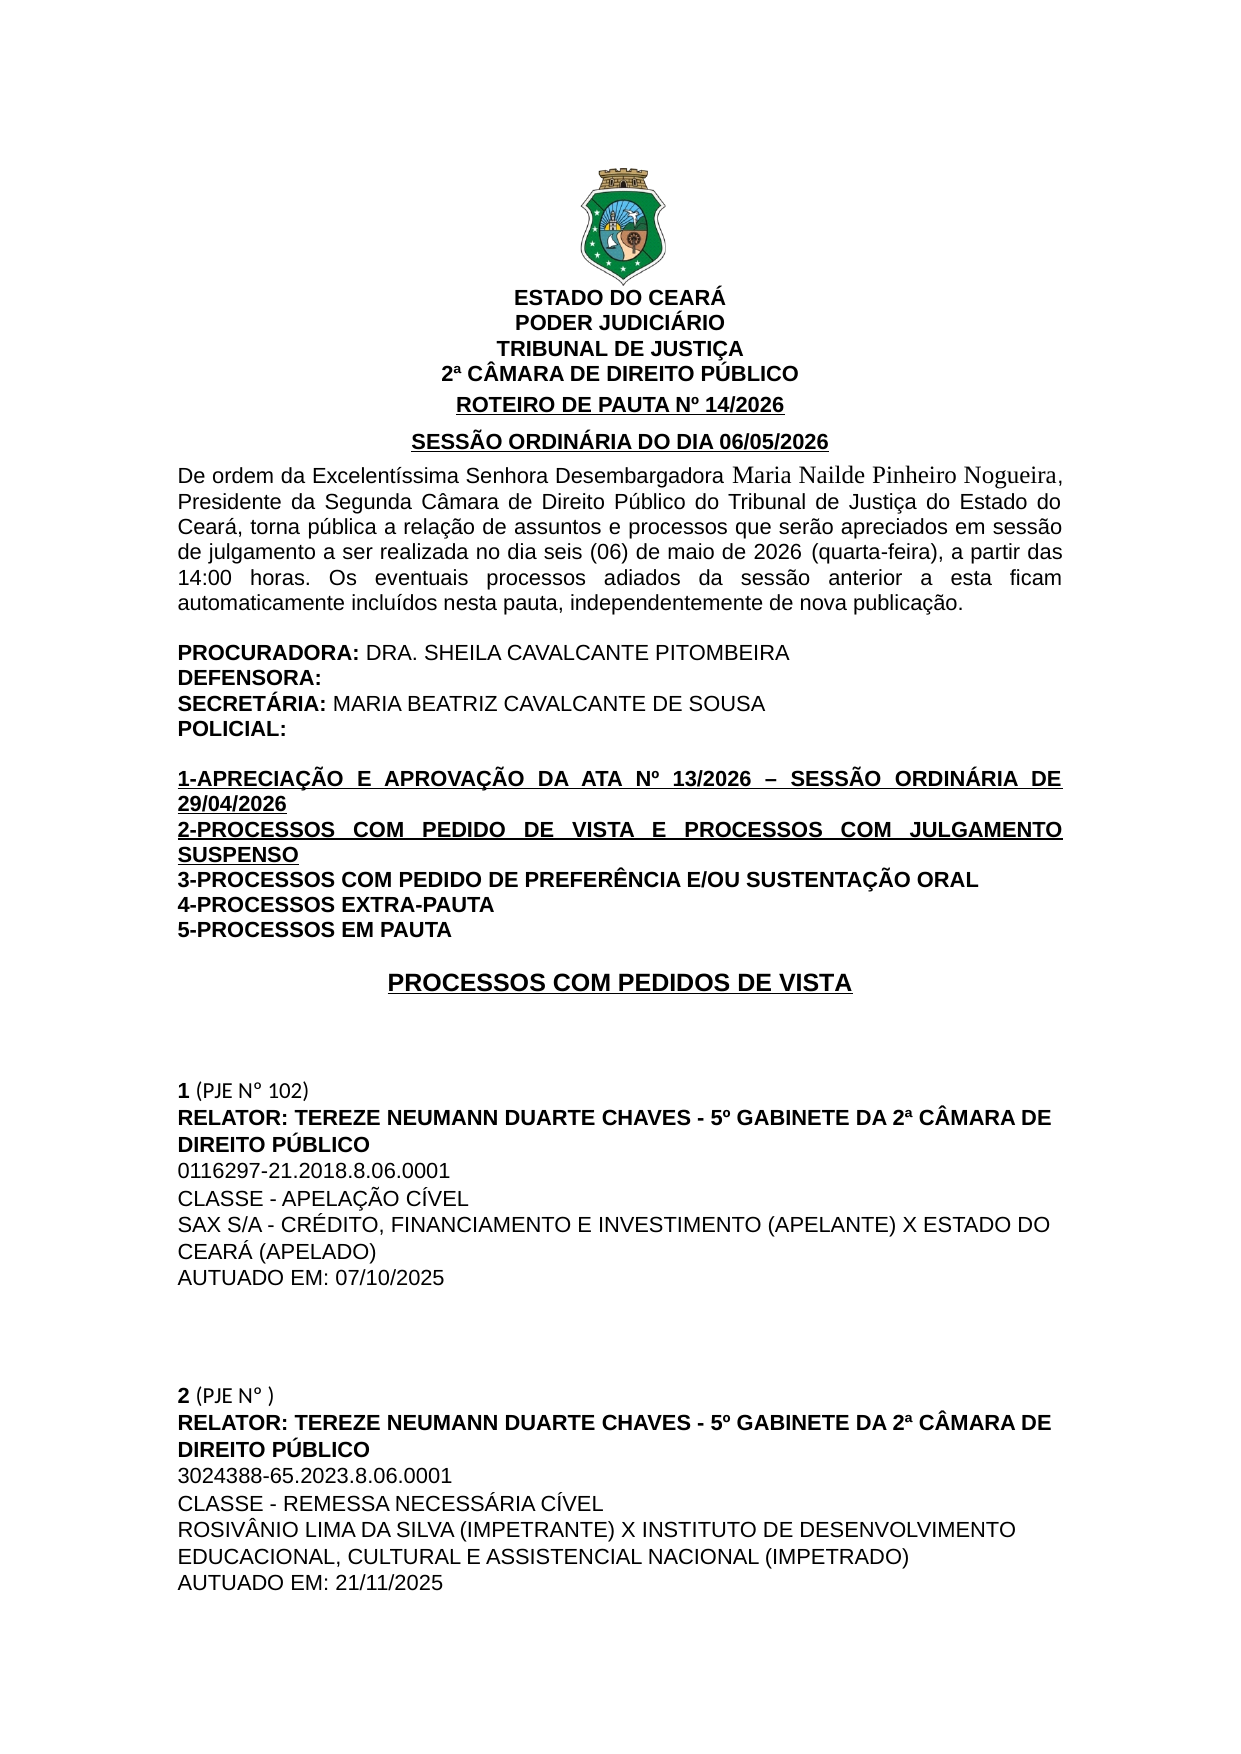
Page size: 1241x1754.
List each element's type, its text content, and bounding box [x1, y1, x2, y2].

text PROCESSOS COM PEDIDOS DE VISTA [177, 968, 1063, 997]
text 2ª CÂMARA DE DIREITO PÚBLICO [177, 361, 1063, 386]
text 1 (PJE Nº 102) [177, 1076, 1063, 1104]
text ROTEIRO DE PAUTA Nº 14/2026 [177, 392, 1063, 417]
text ESTADO DO CEARÁ [177, 285, 1063, 310]
text PROCURADORA: DRA. SHEILA CAVALCANTE PITOMBEIRA [177, 640, 1063, 665]
text 5-PROCESSOS EM PAUTA [177, 917, 1063, 943]
text De ordem da Excelentíssima Senhora Desembargadora Maria Nailde Pinheiro Nogueira, Presidente da Segunda Câmara de Direito Público do Tribunal de Justiça do Estado do Ceará, torna pública a relação de assuntos e processos que serão apreciados em sessão de julgamento a ser realizada no dia seis (06) de maio de 2026 (quarta-feira), a partir das 14:00 horas. Os eventuais processos adiados da sessão anterior a esta ficam automaticamente incluídos nesta pauta, independentemente de nova publicação. [177, 460, 1063, 615]
text 29/04/2026 [177, 789, 1063, 817]
text SESSÃO ORDINÁRIA DO DIA 06/05/2026 [177, 429, 1063, 454]
text RELATOR: TEREZE NEUMANN DUARTE CHAVES - 5º GABINETE DA 2ª CÂMARA DE DIREITO PÚBLICO [177, 1105, 1063, 1157]
text SUSPENSO [177, 839, 1063, 867]
text POLICIAL: [177, 716, 1063, 741]
text 2-PROCESSOS COM PEDIDO DE VISTA E PROCESSOS COM JULGAMENTO [177, 817, 1063, 838]
text PODER JUDICIÁRIO [177, 310, 1063, 336]
text 3-PROCESSOS COM PEDIDO DE PREFERÊNCIA E/OU SUSTENTAÇÃO ORAL [177, 867, 1063, 892]
text CLASSE - REMESSA NECESSÁRIA CÍVEL ROSIVÂNIO LIMA DA SILVA (IMPETRANTE) X INSTITUTO DE DESENVOLVIMENTO EDUCACIONAL, CULTURAL E ASSISTENCIAL NACIONAL (IMPETRADO) AUTUADO EM: 21/11/2025 [177, 1491, 1063, 1596]
text DEFENSORA: [177, 665, 1063, 691]
text CLASSE - APELAÇÃO CÍVEL SAX S/A - CRÉDITO, FINANCIAMENTO E INVESTIMENTO (APELANTE) X ESTADO DO CEARÁ (APELADO) AUTUADO EM: 07/10/2025 [177, 1186, 1063, 1291]
subtitle 3024388-65.2023.8.06.0001 [177, 1463, 1063, 1488]
text TRIBUNAL DE JUSTIÇA [177, 336, 1063, 361]
text RELATOR: TEREZE NEUMANN DUARTE CHAVES - 5º GABINETE DA 2ª CÂMARA DE DIREITO PÚBLICO [177, 1410, 1063, 1462]
subtitle 0116297-21.2018.8.06.0001 [177, 1158, 1063, 1183]
text 2 (PJE Nº ) [177, 1381, 1063, 1409]
text SECRETÁRIA: MARIA BEATRIZ CAVALCANTE DE SOUSA [177, 691, 1063, 716]
text 4-PROCESSOS EXTRA-PAUTA [177, 892, 1063, 917]
text 1-APRECIAÇÃO E APROVAÇÃO DA ATA Nº 13/2026 – SESSÃO ORDINÁRIA DE [177, 741, 1063, 788]
